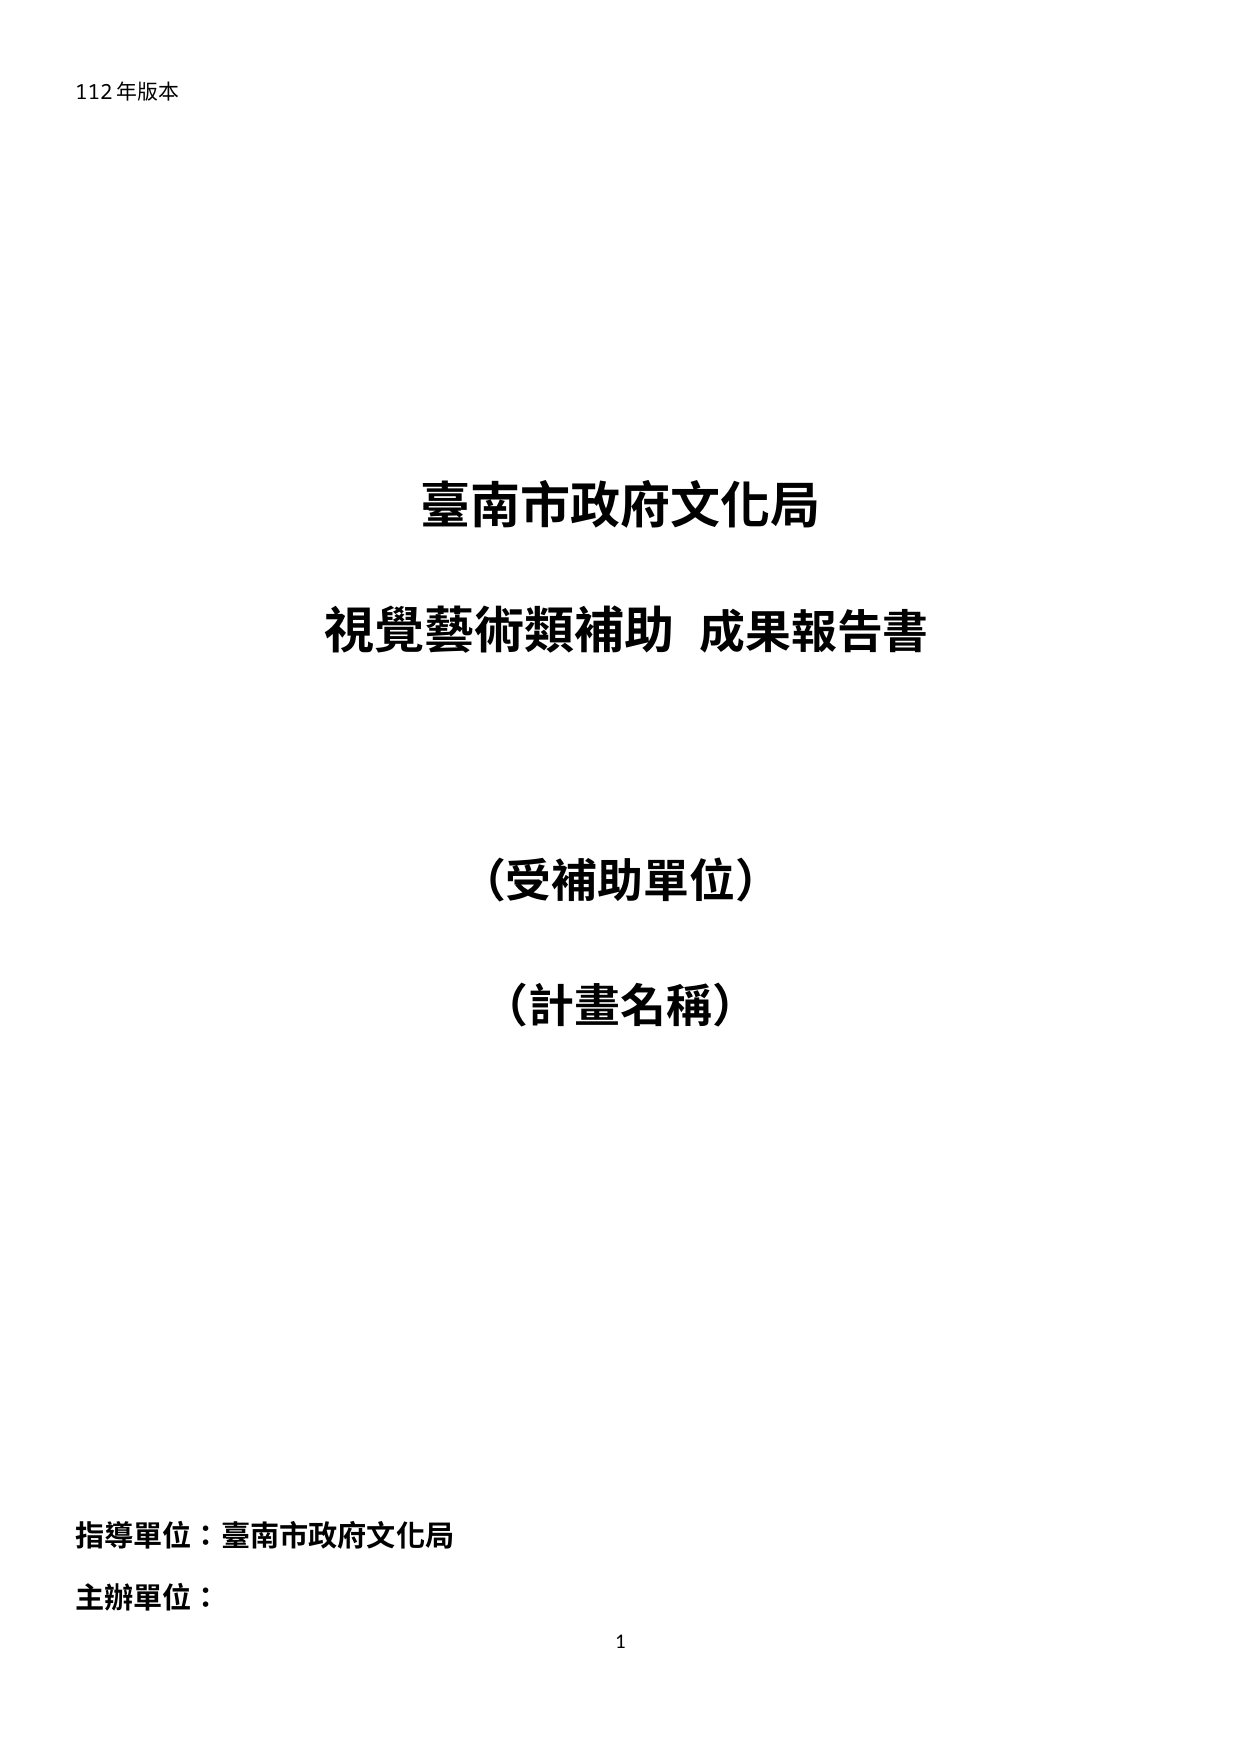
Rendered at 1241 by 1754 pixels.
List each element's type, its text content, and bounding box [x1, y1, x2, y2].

text 主辦單位： [75, 1554, 1165, 1617]
text （受補助單位） [75, 804, 1165, 929]
text 視覺藝術類補助 成果報告書 [75, 554, 1165, 679]
text 臺南市政府文化局 [75, 429, 1165, 554]
text （計畫名稱） [75, 929, 1165, 1054]
text 指導單位：臺南市政府文化局 [75, 1492, 1165, 1554]
